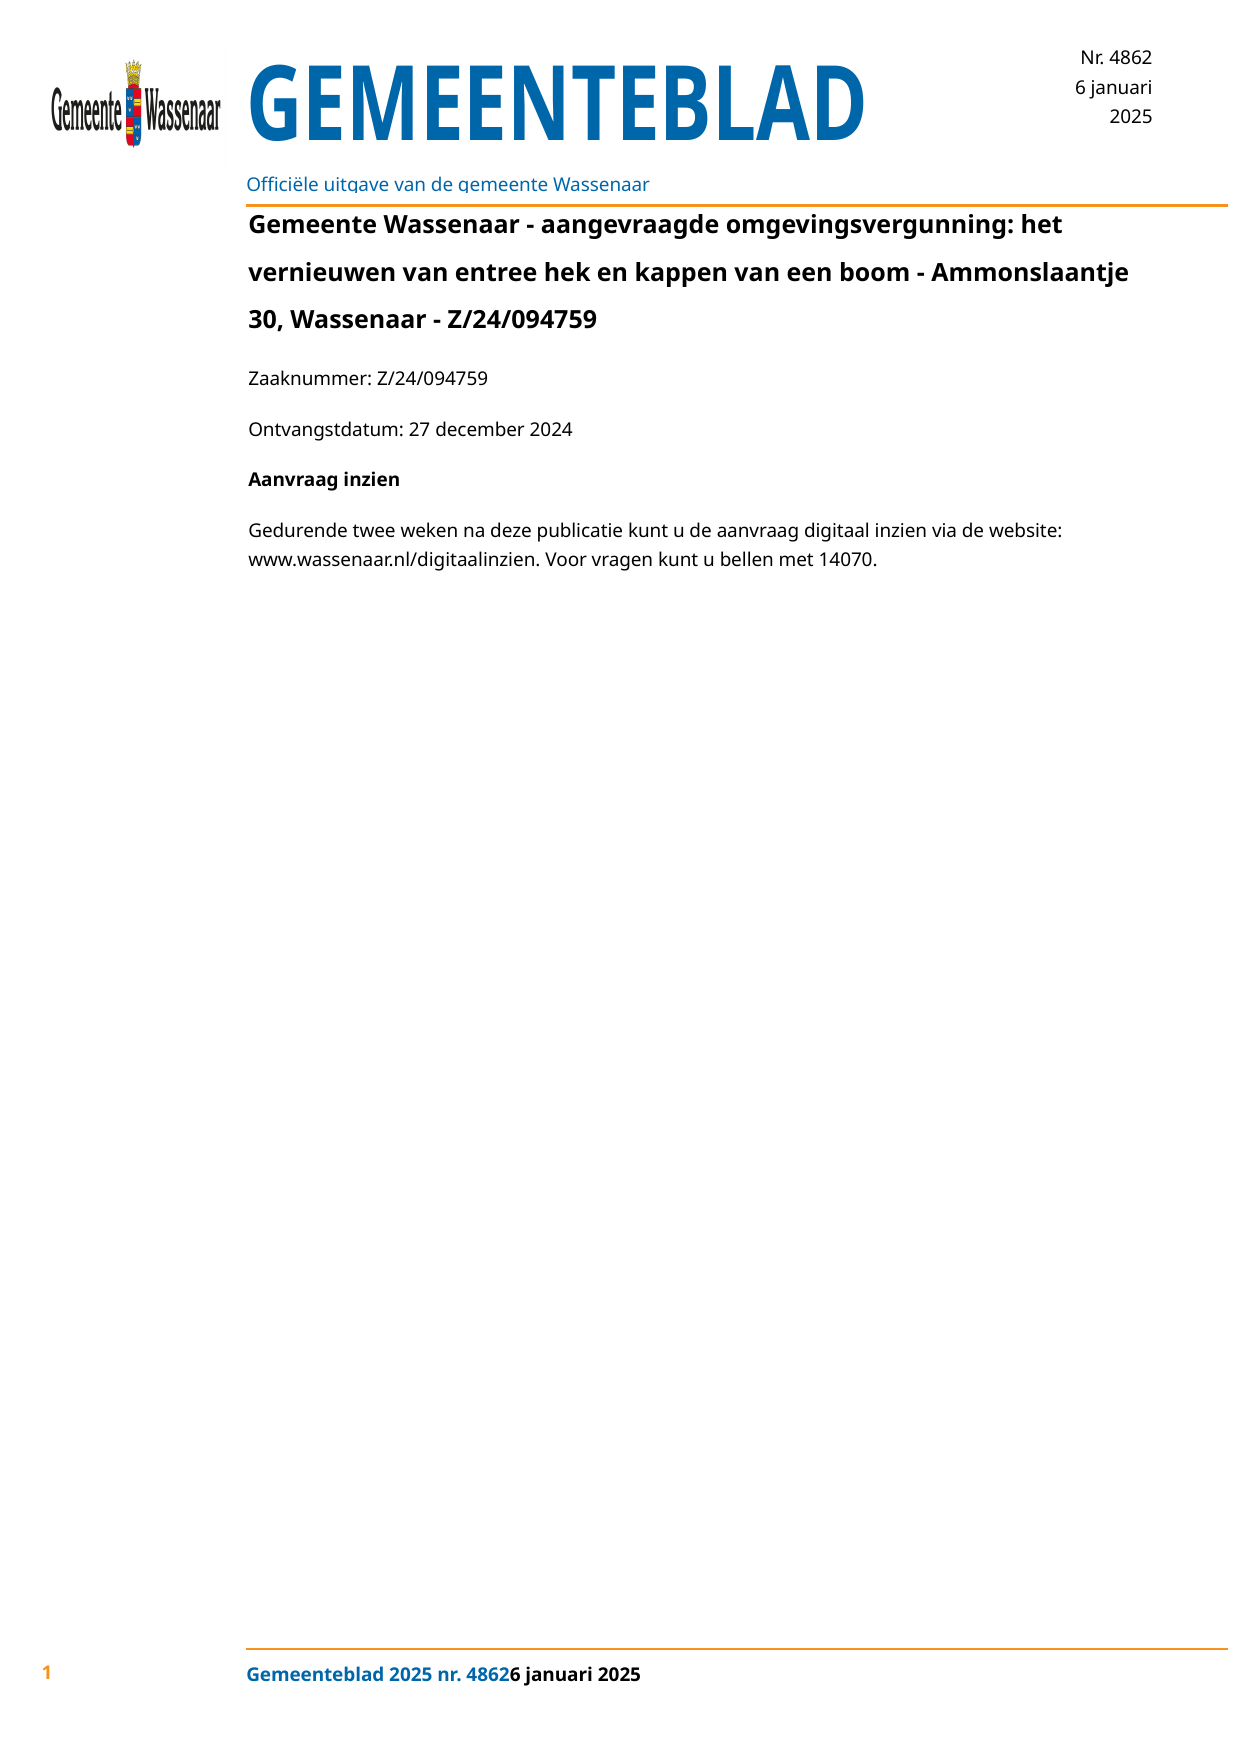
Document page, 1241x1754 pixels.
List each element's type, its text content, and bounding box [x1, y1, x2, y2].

text Ontvangstdatum: 27 december 2024 [248, 416, 1152, 442]
text Aanvraag inzien [248, 466, 1152, 492]
text Gedurende twee weken na deze publicatie kunt u de aanvraag digitaal inzien via de website: www.wassenaar.nl/digitaalinzien. Voor vragen kunt u bellen met 14070. [248, 517, 1152, 572]
text Zaaknummer: Z/24/094759 [248, 366, 1152, 391]
picture [41, 47, 231, 172]
text Gemeente Wassenaar - aangevraagde omgevingsvergunning: het vernieuwen van entree hek en kappen van een boom - Ammonslaantje 30, Wassenaar - Z/24/094759 [248, 207, 1152, 336]
